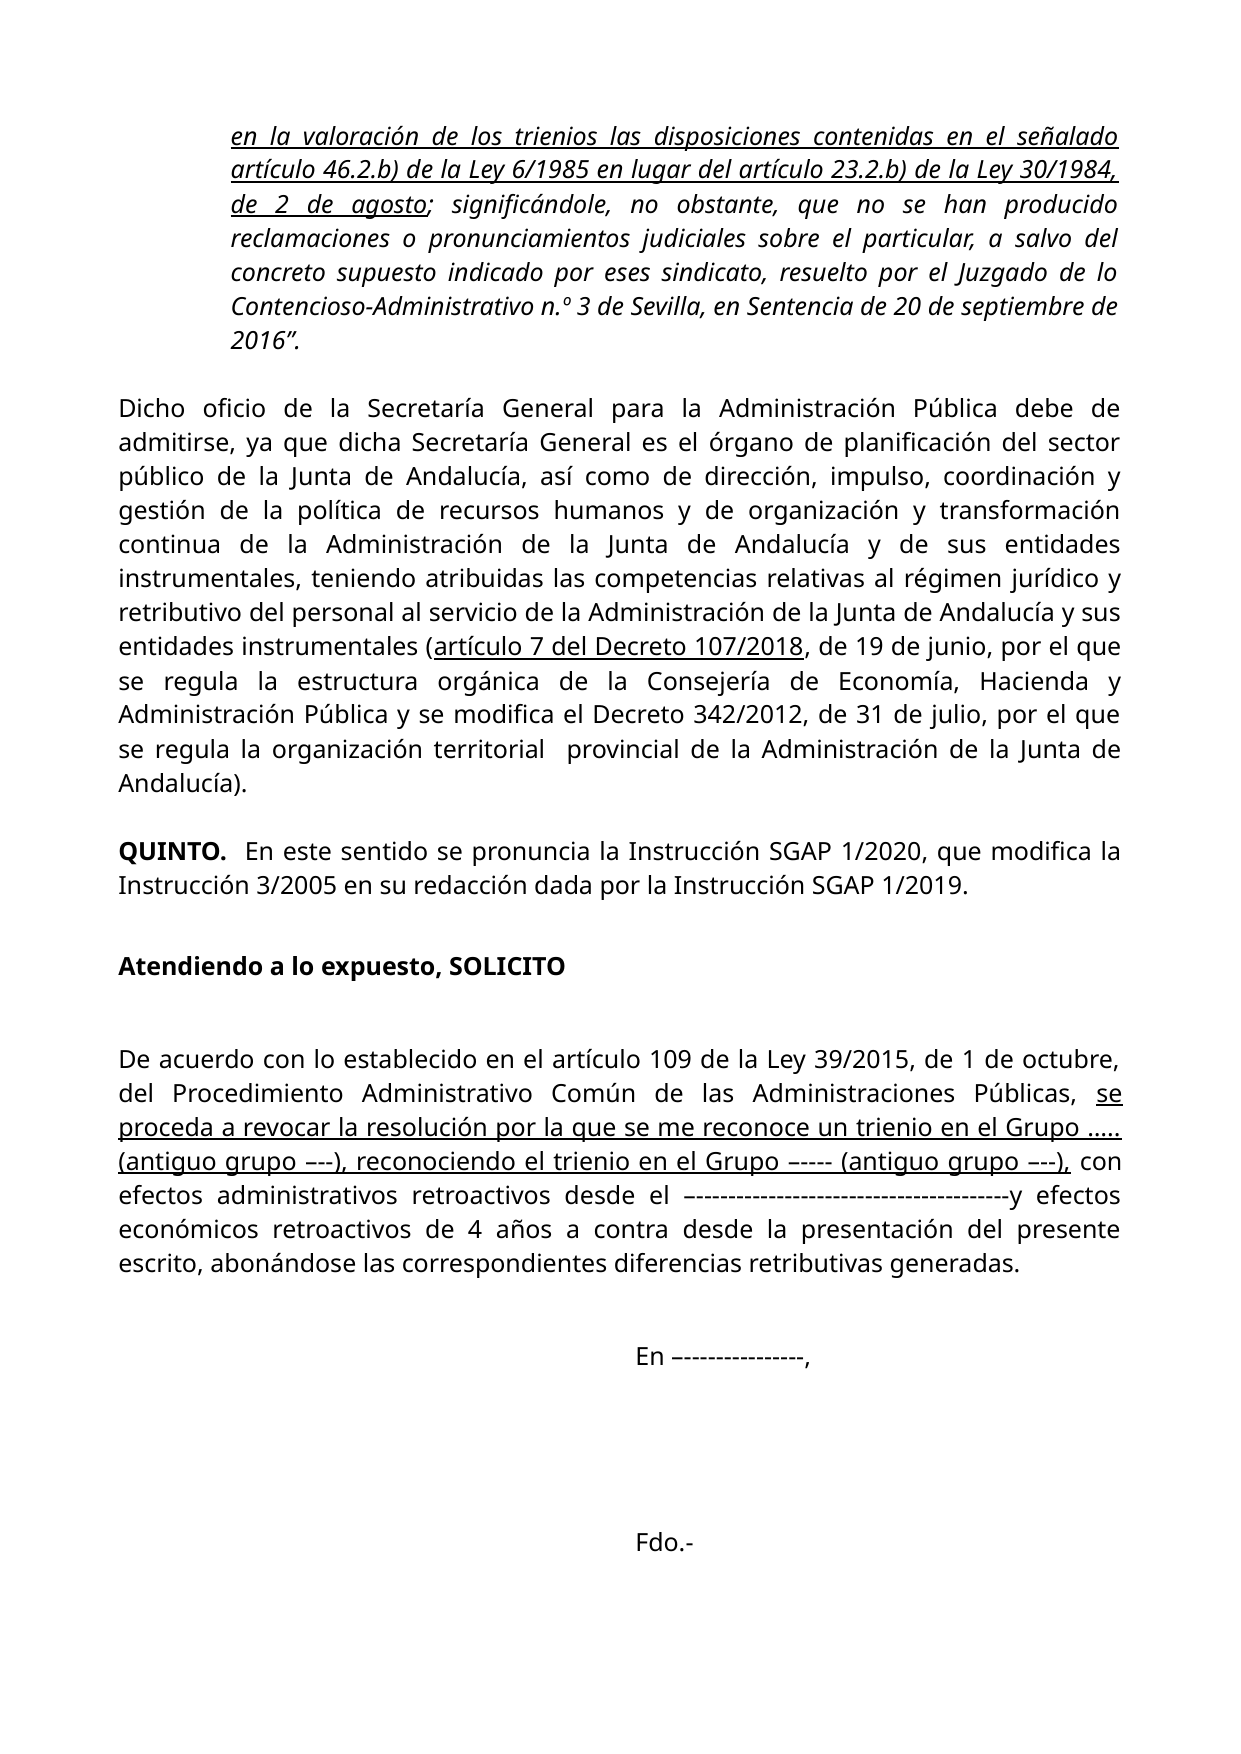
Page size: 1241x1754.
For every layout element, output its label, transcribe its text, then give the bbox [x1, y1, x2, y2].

text En –---------------, [118, 1339, 1122, 1373]
text Dicho oficio de la Secretaría General para la Administración Pública debe de admitirse, ya que dicha Secretaría General es el órgano de planificación del sector público de la Junta de Andalucía, así como de dirección, impulso, coordinación y gestión de la política de recursos humanos y de organización y transformación continua de la Administración de la Junta de Andalucía y de sus entidades instrumentales, teniendo atribuidas las competencias relativas al régimen jurídico y retributivo del personal al servicio de la Administración de la Junta de Andalucía y sus entidades instrumentales (artículo 7 del Decreto 107/2018, de 19 de junio, por el que se regula la estructura orgánica de la Consejería de Economía, Hacienda y Administración Pública y se modifica el Decreto 342/2012, de 31 de julio, por el que se regula la organización territorial provincial de la Administración de la Junta de Andalucía). [118, 391, 1122, 799]
text De acuerdo con lo establecido en el artículo 109 de la Ley 39/2015, de 1 de octubre, del Procedimiento Administrativo Común de las Administraciones Públicas, se proceda a revocar la resolución por la que se me reconoce un trienio en el Grupo ….. [118, 1041, 1122, 1138]
text QUINTO. En este sentido se pronuncia la Instrucción SGAP 1/2020, que modifica la Instrucción 3/2005 en su redacción dada por la Instrucción SGAP 1/2019. [118, 833, 1122, 902]
text (antiguo grupo –--), reconociendo el trienio en el Grupo –---- (antiguo grupo –--), con efectos administrativos retroactivos desde el –---------------------------------------y efectos económicos retroactivos de 4 años a contra desde la presentación del presente escrito, abonándose las correspondientes diferencias retributivas generadas. [118, 1140, 1122, 1280]
text en la valoración de los trienios las disposiciones contenidas en el señalado artículo 46.2.b) de la Ley 6/1985 en lugar del artículo 23.2.b) de la Ley 30/1984, de 2 de agosto; significándole, no obstante, que no se han producido reclamaciones o pronunciamientos judiciales sobre el particular, a salvo del concreto supuesto indicado por eses sindicato, resuelto por el Juzgado de lo Contencioso-Administrativo n.º 3 de Sevilla, en Sentencia de 20 de septiembre de 2016”. [230, 118, 1122, 357]
text Atendiendo a lo expuesto, SOLICITO [118, 948, 1122, 982]
text Fdo.- [118, 1525, 1122, 1559]
